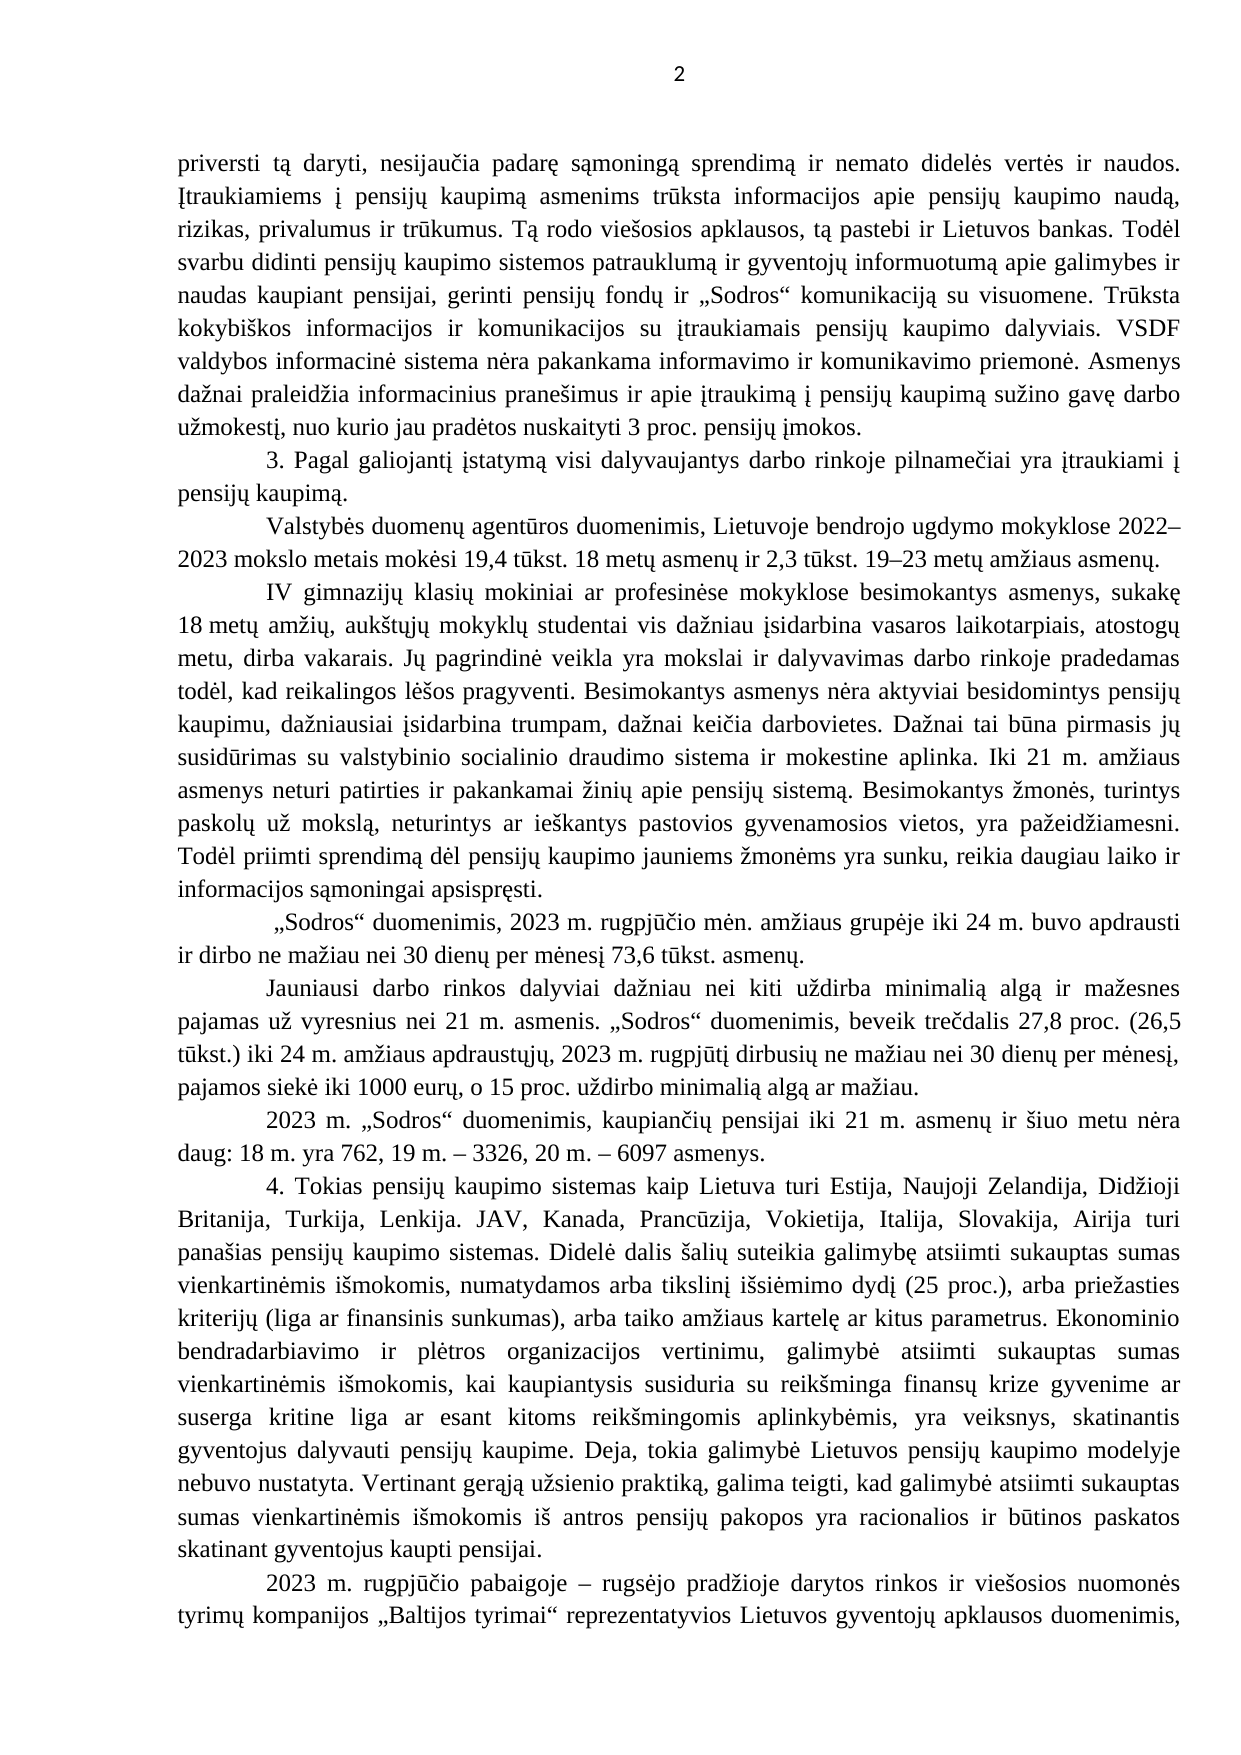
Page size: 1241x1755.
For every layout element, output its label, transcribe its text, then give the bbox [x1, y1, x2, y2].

text 2023 m. „Sodros“ duomenimis, kaupiančių pensijai iki 21 m. asmenų ir šiuo metu nėra daug: 18 m. yra 762, 19 m. – 3326, 20 m. – 6097 asmenys. [177, 1105, 1181, 1167]
text priversti tą daryti, nesijaučia padarę sąmoningą sprendimą ir nemato didelės vertės ir naudos. Įtraukiamiems į pensijų kaupimą asmenims trūksta informacijos apie pensijų kaupimo naudą, rizikas, privalumus ir trūkumus. Tą rodo viešosios apklausos, tą pastebi ir Lietuvos bankas. Todėl svarbu didinti pensijų kaupimo sistemos patrauklumą ir gyventojų informuotumą apie galimybes ir naudas kaupiant pensijai, gerinti pensijų fondų ir „Sodros“ komunikaciją su visuomene. Trūksta kokybiškos informacijos ir komunikacijos su įtraukiamais pensijų kaupimo dalyviais. VSDF valdybos informacinė sistema nėra pakankama informavimo ir komunikavimo priemonė. Asmenys dažnai praleidžia informacinius pranešimus ir apie įtraukimą į pensijų kaupimą sužino gavę darbo užmokestį, nuo kurio jau pradėtos nuskaityti 3 proc. pensijų įmokos. [177, 148, 1181, 441]
text 4. Tokias pensijų kaupimo sistemas kaip Lietuva turi Estija, Naujoji Zelandija, Didžioji Britanija, Turkija, Lenkija. JAV, Kanada, Prancūzija, Vokietija, Italija, Slovakija, Airija turi panašias pensijų kaupimo sistemas. Didelė dalis šalių suteikia galimybę atsiimti sukauptas sumas vienkartinėmis išmokomis, numatydamos arba tikslinį išsiėmimo dydį (25 proc.), arba priežasties kriterijų (liga ar finansinis sunkumas), arba taiko amžiaus kartelę ar kitus parametrus. Ekonominio bendradarbiavimo ir plėtros organizacijos vertinimu, galimybė atsiimti sukauptas sumas vienkartinėmis išmokomis, kai kaupiantysis susiduria su reikšminga finansų krize gyvenime ar suserga kritine liga ar esant kitoms reikšmingomis aplinkybėmis, yra veiksnys, skatinantis gyventojus dalyvauti pensijų kaupime. Deja, tokia galimybė Lietuvos pensijų kaupimo modelyje nebuvo nustatyta. Vertinant gerąją užsienio praktiką, galima teigti, kad galimybė atsiimti sukauptas sumas vienkartinėmis išmokomis iš antros pensijų pakopos yra racionalios ir būtinos paskatos skatinant gyventojus kaupti pensijai. [177, 1171, 1181, 1563]
text 2023 m. rugpjūčio pabaigoje – rugsėjo pradžioje darytos rinkos ir viešosios nuomonės tyrimų kompanijos „Baltijos tyrimai“ reprezentatyvios Lietuvos gyventojų apklausos duomenimis, [177, 1568, 1181, 1629]
text IV gimnazijų klasių mokiniai ar profesinėse mokyklose besimokantys asmenys, sukakę 18 metų amžių, aukštųjų mokyklų studentai vis dažniau įsidarbina vasaros laikotarpiais, atostogų metu, dirba vakarais. Jų pagrindinė veikla yra mokslai ir dalyvavimas darbo rinkoje pradedamas todėl, kad reikalingos lėšos pragyventi. Besimokantys asmenys nėra aktyviai besidomintys pensijų kaupimu, dažniausiai įsidarbina trumpam, dažnai keičia darbovietes. Dažnai tai būna pirmasis jų susidūrimas su valstybinio socialinio draudimo sistema ir mokestine aplinka. Iki 21 m. amžiaus asmenys neturi patirties ir pakankamai žinių apie pensijų sistemą. Besimokantys žmonės, turintys paskolų už mokslą, neturintys ar ieškantys pastovios gyvenamosios vietos, yra pažeidžiamesni. Todėl priimti sprendimą dėl pensijų kaupimo jauniems žmonėms yra sunku, reikia daugiau laiko ir informacijos sąmoningai apsispręsti. [177, 577, 1181, 903]
text „Sodros“ duomenimis, 2023 m. rugpjūčio mėn. amžiaus grupėje iki 24 m. buvo apdrausti ir dirbo ne mažiau nei 30 dienų per mėnesį 73,6 tūkst. asmenų. [177, 907, 1181, 969]
text Jauniausi darbo rinkos dalyviai dažniau nei kiti uždirba minimalią algą ir mažesnes pajamas už vyresnius nei 21 m. asmenis. „Sodros“ duomenimis, beveik trečdalis 27,8 proc. (26,5 tūkst.) iki 24 m. amžiaus apdraustųjų, 2023 m. rugpjūtį dirbusių ne mažiau nei 30 dienų per mėnesį, pajamos siekė iki 1000 eurų, o 15 proc. uždirbo minimalią algą ar mažiau. [177, 973, 1181, 1101]
text 3. Pagal galiojantį įstatymą visi dalyvaujantys darbo rinkoje pilnamečiai yra įtraukiami į pensijų kaupimą. [177, 445, 1181, 507]
text Valstybės duomenų agentūros duomenimis, Lietuvoje bendrojo ugdymo mokyklose 2022–2023 mokslo metais mokėsi 19,4 tūkst. 18 metų asmenų ir 2,3 tūkst. 19–23 metų amžiaus asmenų. [177, 511, 1181, 573]
